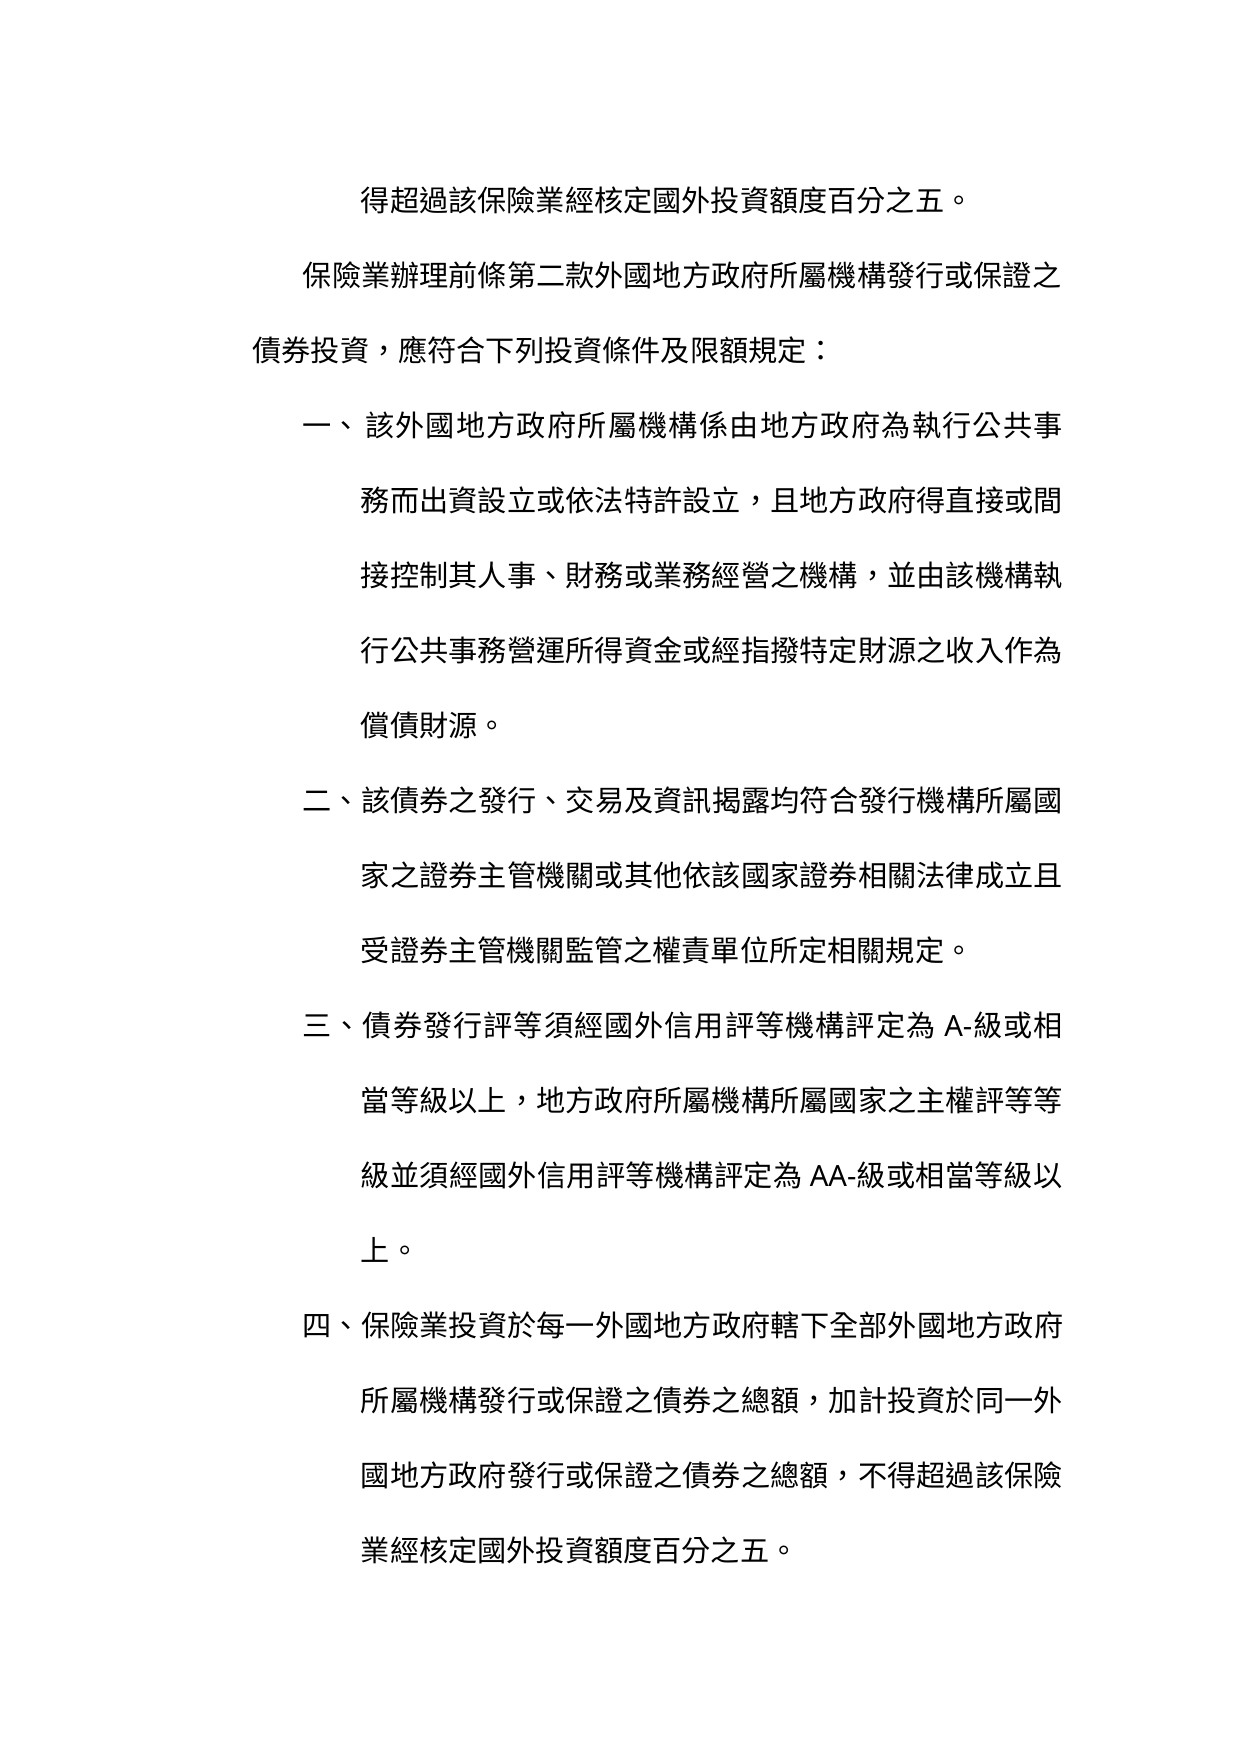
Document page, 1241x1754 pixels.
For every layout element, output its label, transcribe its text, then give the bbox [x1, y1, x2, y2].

text 保險業辦理前條第二款外國地方政府所屬機構發行或保證之債券投資，應符合下列投資條件及限額規定： [252, 236, 1062, 386]
text 得超過該保險業經核定國外投資額度百分之五。 [302, 161, 1063, 236]
text 二、該債券之發行、交易及資訊揭露均符合發行機構所屬國家之證券主管機關或其他依該國家證券相關法律成立且受證券主管機關監管之權責單位所定相關規定。 [302, 761, 1063, 986]
text 三、債券發行評等須經國外信用評等機構評定為A-級或相當等級以上，地方政府所屬機構所屬國家之主權評等等級並須經國外信用評等機構評定為AA-級或相當等級以上。 [302, 986, 1063, 1286]
text 一、 該外國地方政府所屬機構係由地方政府為執行公共事務而出資設立或依法特許設立，且地方政府得直接或間接控制其人事、財務或業務經營之機構，並由該機構執行公共事務營運所得資金或經指撥特定財源之收入作為償債財源。 [302, 386, 1063, 761]
text 四、保險業投資於每一外國地方政府轄下全部外國地方政府所屬機構發行或保證之債券之總額，加計投資於同一外國地方政府發行或保證之債券之總額，不得超過該保險業經核定國外投資額度百分之五。 [302, 1286, 1063, 1586]
